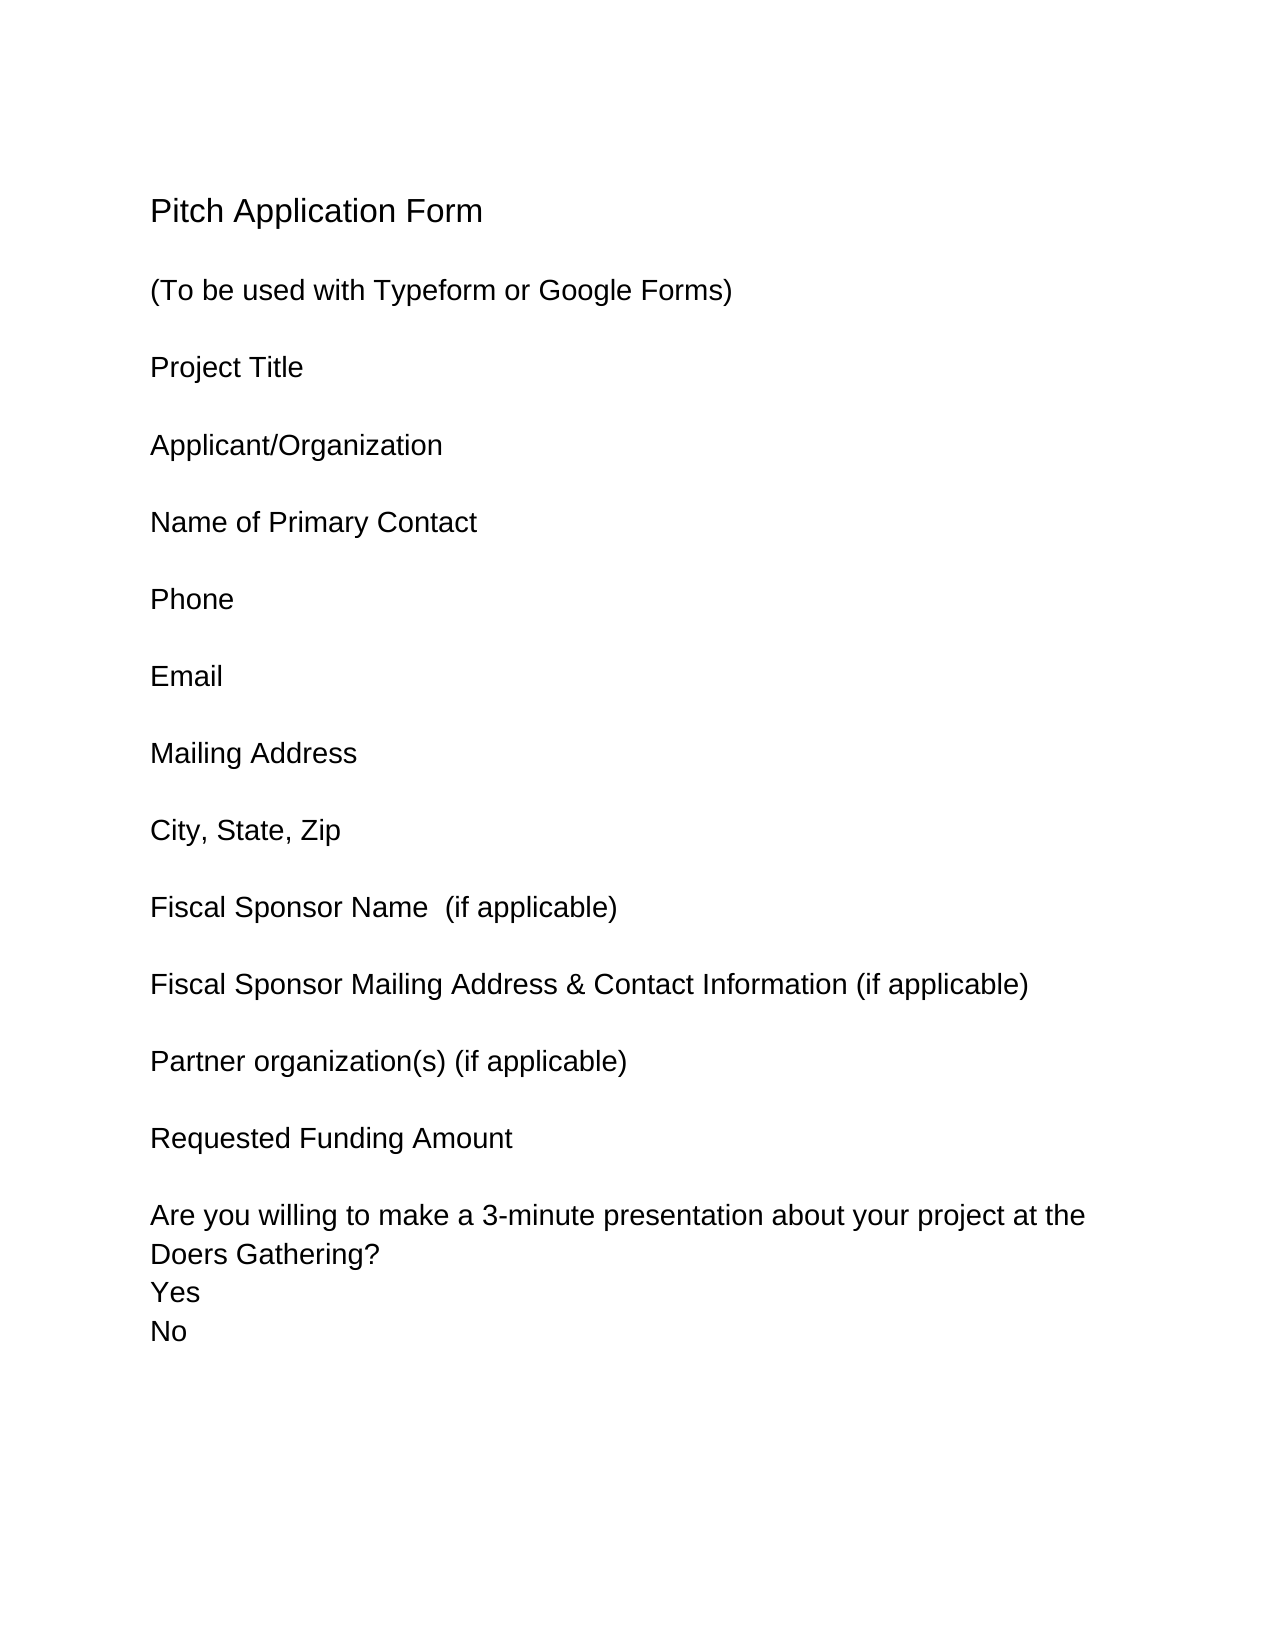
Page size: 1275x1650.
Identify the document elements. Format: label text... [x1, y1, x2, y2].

text Yes [150, 1275, 1125, 1309]
text Fiscal Sponsor Name (if applicable) [150, 890, 1125, 923]
text (To be used with Typeform or Google Forms) [150, 273, 1125, 307]
text No [150, 1314, 1125, 1347]
text Mailing Address [150, 736, 1125, 769]
text Requested Funding Amount [150, 1121, 1125, 1155]
text City, State, Zip [150, 813, 1125, 846]
text Partner organization(s) (if applicable) [150, 1044, 1125, 1078]
text Fiscal Sponsor Mailing Address & Contact Information (if applicable) [150, 967, 1125, 1001]
text Pitch Application Form [150, 191, 1125, 229]
text Applicant/Organization [150, 427, 1125, 461]
text Name of Primary Contact [150, 504, 1125, 538]
text Email [150, 659, 1125, 692]
text Phone [150, 582, 1125, 615]
text Are you willing to make a 3-minute presentation about your project at the Doers Gathering? [150, 1198, 1125, 1270]
text Project Title [150, 350, 1125, 384]
